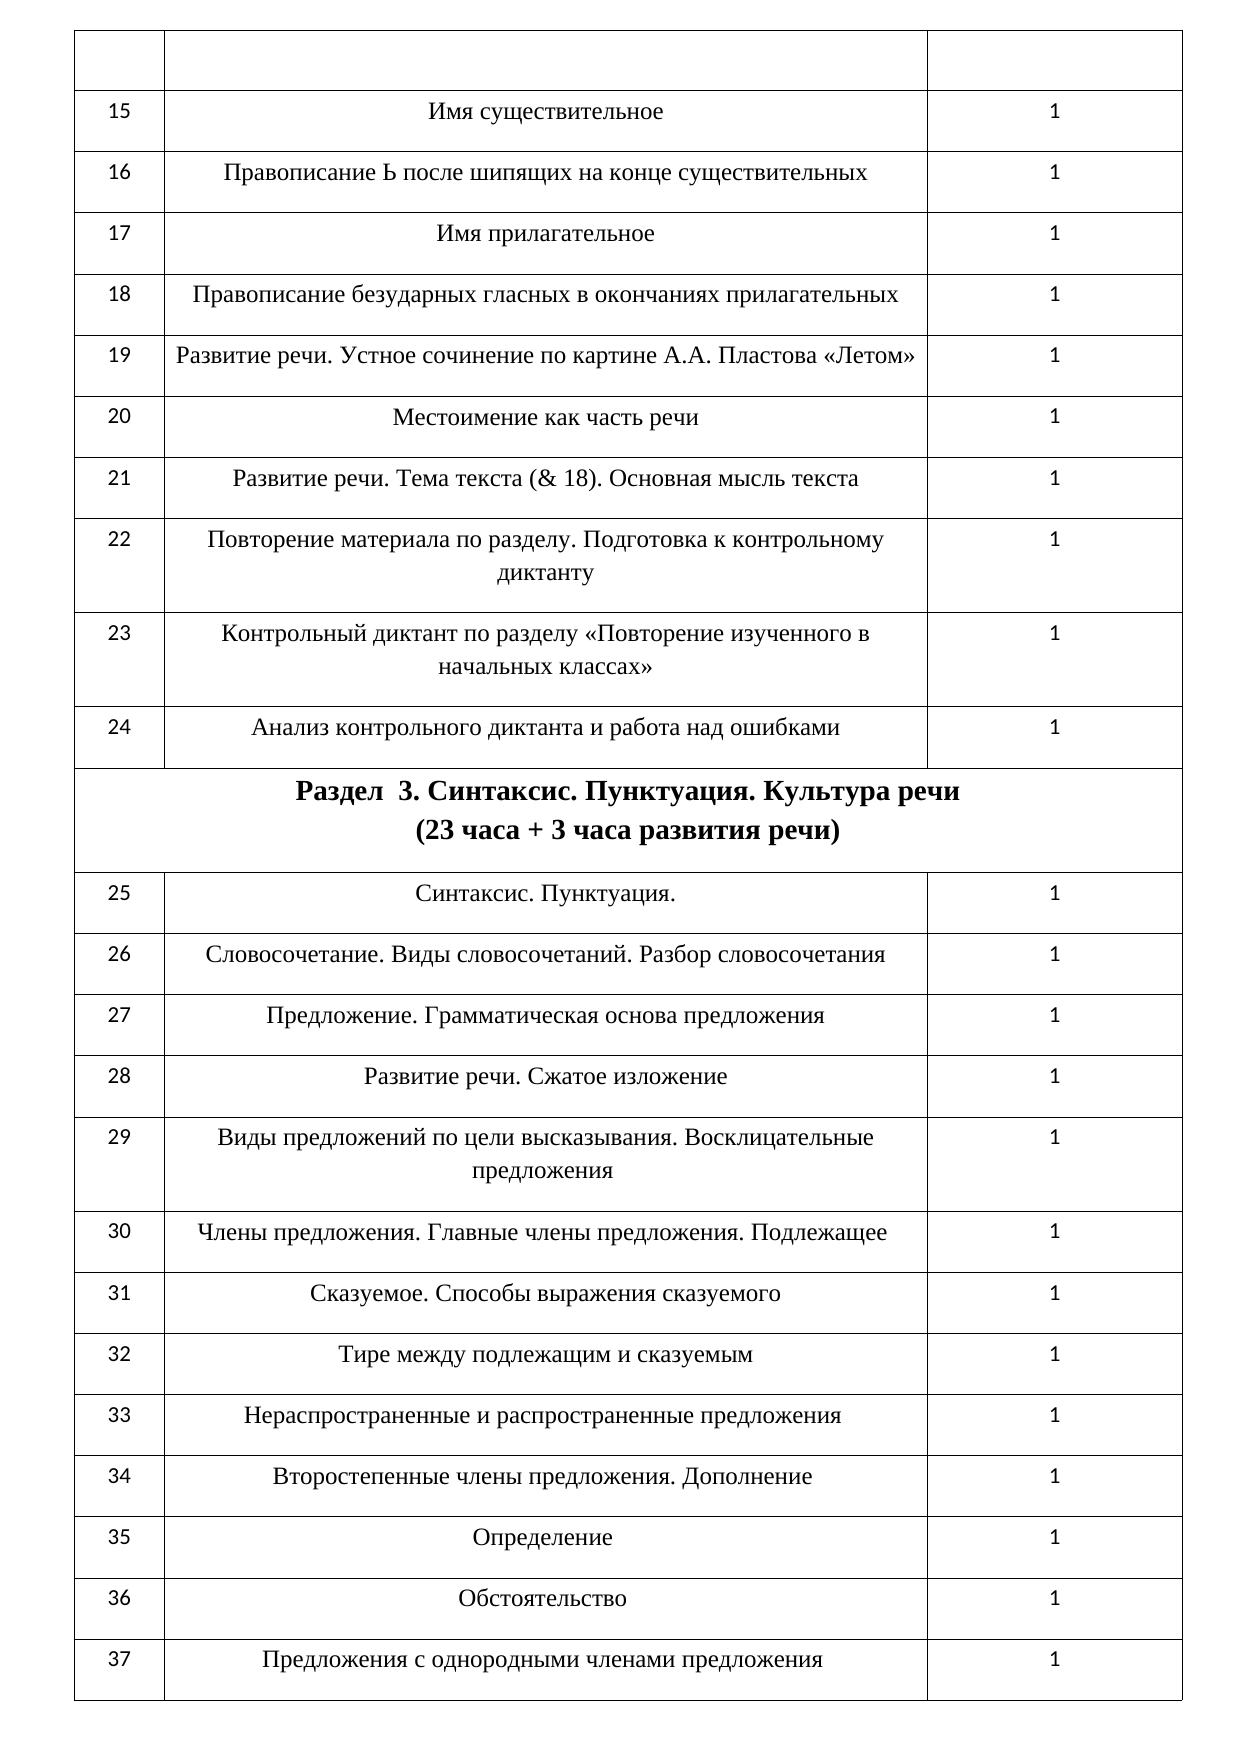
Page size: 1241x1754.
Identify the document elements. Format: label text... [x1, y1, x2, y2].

table_cell 22 [75, 519, 164, 612]
table_cell Синтаксис. Пунктуация. [165, 873, 927, 933]
table_cell 1 [928, 519, 1182, 612]
table_cell 17 [75, 213, 164, 273]
table_cell 18 [75, 275, 164, 334]
table_cell 1 [928, 1456, 1182, 1516]
table_cell 1 [928, 91, 1182, 151]
table_cell 1 [928, 1579, 1182, 1639]
table_cell 20 [75, 397, 164, 457]
table_cell 1 [928, 613, 1182, 706]
table_cell Второстепенные члены предложения. Дополнение [165, 1456, 927, 1516]
table_cell 1 [928, 458, 1182, 518]
table_cell 1 [928, 397, 1182, 457]
table_cell 1 [928, 1118, 1182, 1211]
table_cell 1 [928, 275, 1182, 334]
table_cell 16 [75, 152, 164, 212]
table_cell Развитие речи. Сжатое изложение [165, 1056, 927, 1117]
table_cell Определение [165, 1517, 927, 1578]
table_cell 21 [75, 458, 164, 518]
table_cell 29 [75, 1118, 164, 1211]
table_cell Анализ контрольного диктанта и работа над ошибками [165, 707, 927, 767]
table_cell [165, 31, 927, 90]
table_cell 28 [75, 1056, 164, 1117]
table_cell 31 [75, 1273, 164, 1333]
table_cell Развитие речи. Устное сочинение по картине А.А. Пластова «Летом» [165, 336, 927, 396]
table_cell Раздел 3. Синтаксис. Пунктуация. Культура речи (23 часа + 3 часа развития речи) [75, 769, 1182, 872]
table_cell 19 [75, 336, 164, 396]
table_cell 23 [75, 613, 164, 706]
table_cell Нераспространенные и распространенные предложения [165, 1395, 927, 1455]
table_cell 1 [928, 152, 1182, 212]
table_cell Правописание Ь после шипящих на конце существительных [165, 152, 927, 212]
table_cell Словосочетание. Виды словосочетаний. Разбор словосочетания [165, 934, 927, 994]
table_cell [75, 31, 164, 90]
table_cell 1 [928, 1517, 1182, 1578]
table_cell Имя существительное [165, 91, 927, 151]
table_cell Предложение. Грамматическая основа предложения [165, 995, 927, 1055]
table_cell 30 [75, 1212, 164, 1272]
table_cell 1 [928, 707, 1182, 767]
table_cell 36 [75, 1579, 164, 1639]
table_cell 1 [928, 934, 1182, 994]
table_cell 1 [928, 1640, 1182, 1700]
table_cell 1 [928, 1056, 1182, 1117]
table_cell 32 [75, 1334, 164, 1394]
table_cell 1 [928, 995, 1182, 1055]
table_cell Правописание безударных гласных в окончаниях прилагательных [165, 275, 927, 334]
table_cell 35 [75, 1517, 164, 1578]
table_cell 37 [75, 1640, 164, 1700]
table_cell 1 [928, 213, 1182, 273]
table_cell Развитие речи. Тема текста (& 18). Основная мысль текста [165, 458, 927, 518]
table_cell 26 [75, 934, 164, 994]
table_cell 15 [75, 91, 164, 151]
table_cell 34 [75, 1456, 164, 1516]
table_cell Обстоятельство [165, 1579, 927, 1639]
table_cell Сказуемое. Способы выражения сказуемого [165, 1273, 927, 1333]
table_cell 1 [928, 1273, 1182, 1333]
table_cell Предложения с однородными членами предложения [165, 1640, 927, 1700]
table_cell 1 [928, 873, 1182, 933]
table_cell Местоимение как часть речи [165, 397, 927, 457]
table_cell Члены предложения. Главные члены предложения. Подлежащее [165, 1212, 927, 1272]
table_cell 1 [928, 336, 1182, 396]
table_cell 33 [75, 1395, 164, 1455]
table_cell Контрольный диктант по разделу «Повторение изученного в начальных классах» [165, 613, 927, 706]
table_cell 24 [75, 707, 164, 767]
table_cell 1 [928, 1212, 1182, 1272]
table_cell 1 [928, 1334, 1182, 1394]
table_cell 25 [75, 873, 164, 933]
table_cell Тире между подлежащим и сказуемым [165, 1334, 927, 1394]
table_cell [928, 31, 1182, 90]
table_cell 27 [75, 995, 164, 1055]
table_cell 1 [928, 1395, 1182, 1455]
table_cell Повторение материала по разделу. Подготовка к контрольному диктанту [165, 519, 927, 612]
table_cell Имя прилагательное [165, 213, 927, 273]
table_cell Виды предложений по цели высказывания. Восклицательные предложения [165, 1118, 927, 1211]
